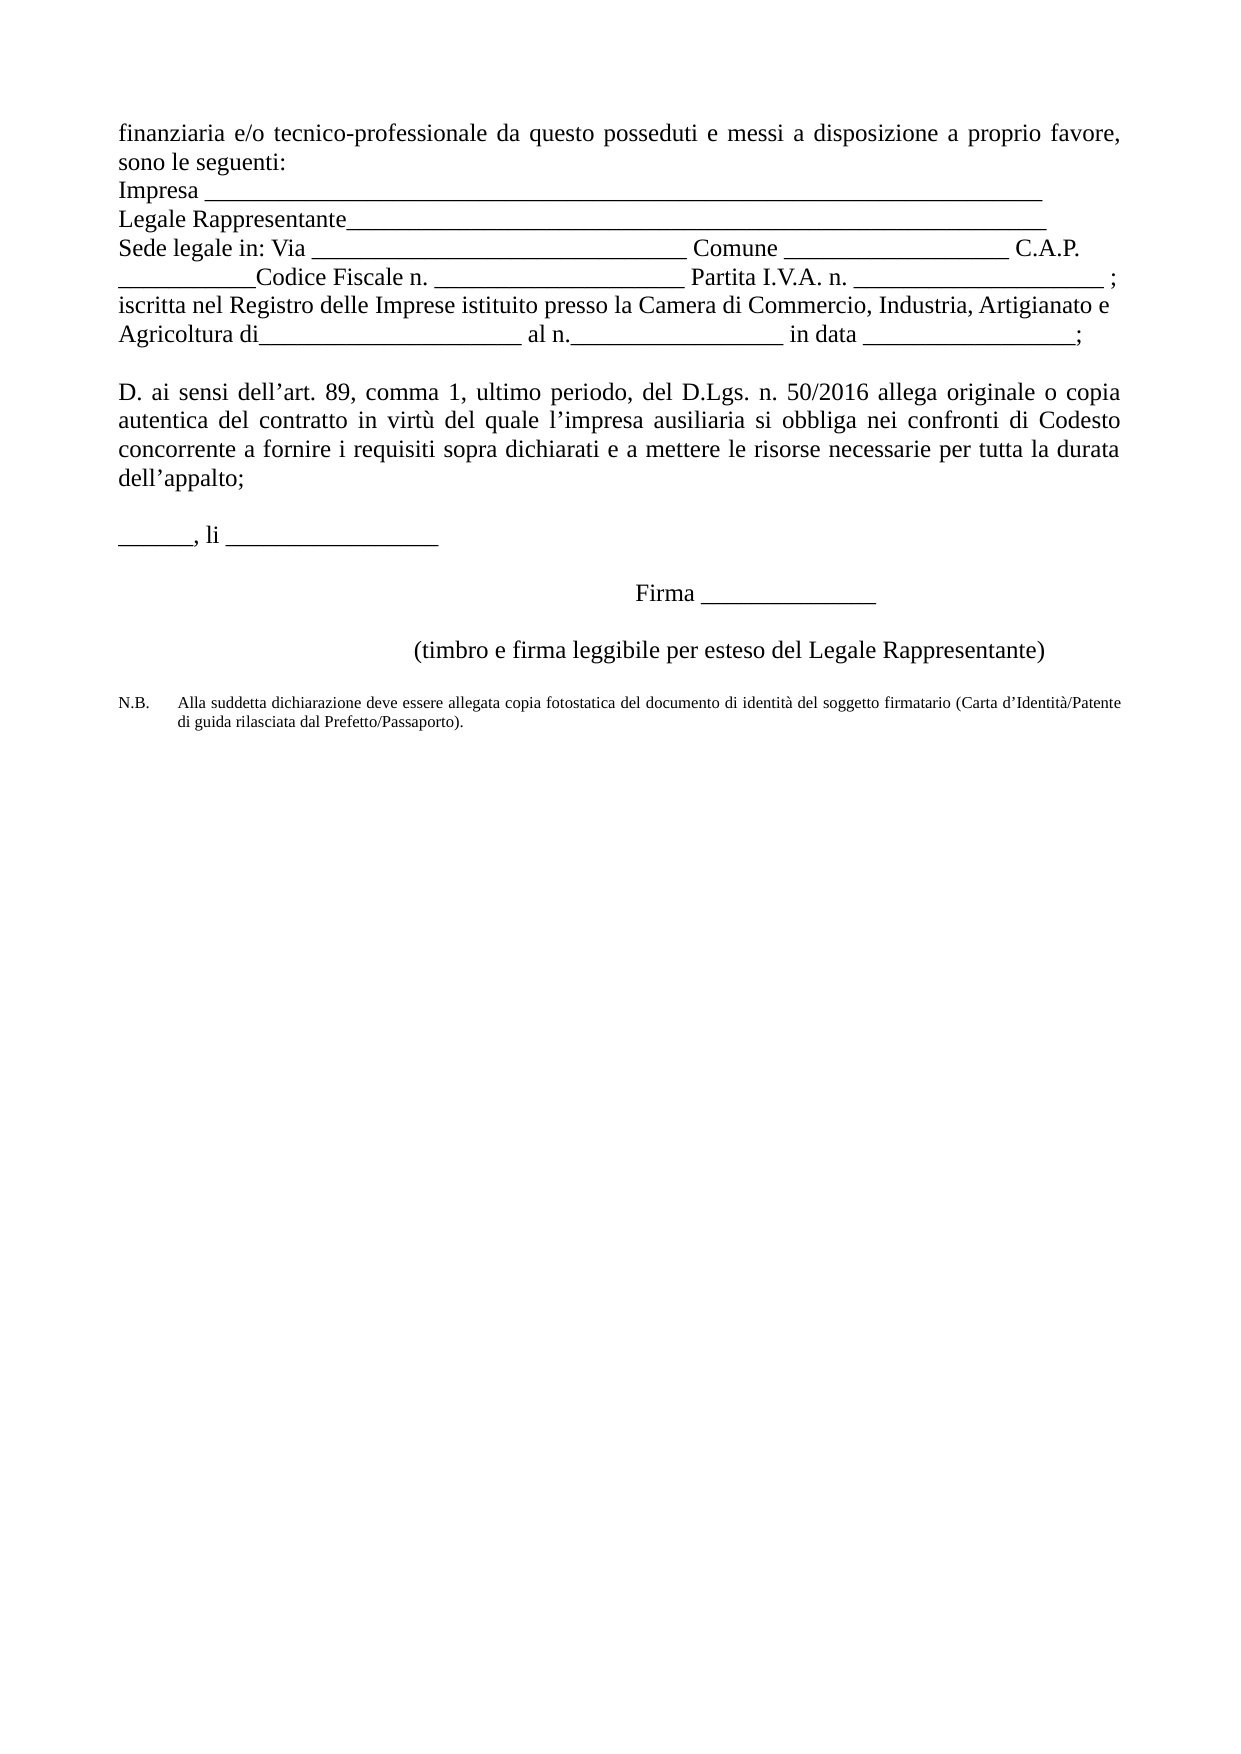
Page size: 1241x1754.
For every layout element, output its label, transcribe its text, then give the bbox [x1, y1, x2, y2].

text (timbro e firma leggibile per esteso del Legale Rappresentante) [118, 636, 1122, 664]
text iscritta nel Registro delle Imprese istituito presso la Camera di Commercio, Industria, Artigianato e [118, 291, 1122, 319]
text Legale Rappresentante________________________________________________________ [118, 204, 1122, 233]
text Sede legale in: Via ______________________________ Comune __________________ C.A.P. [118, 233, 1122, 262]
text finanziaria e/o tecnico-professionale da questo posseduti e messi a disposizione a proprio favore, sono le seguenti: [118, 118, 1122, 176]
text N.B. Alla suddetta dichiarazione deve essere allegata copia fotostatica del documento di identità del soggetto firmatario (Carta d’Identità/Patente di guida rilasciata dal Prefetto/Passaporto). [118, 693, 1122, 731]
text Agricoltura di_____________________ al n._________________ in data _________________; [118, 319, 1122, 348]
text ___________Codice Fiscale n. ____________________ Partita I.V.A. n. ____________________ ; [118, 262, 1122, 291]
text ______, li _________________ [118, 521, 1122, 549]
text D. ai sensi dell’art. 89, comma 1, ultimo periodo, del D.Lgs. n. 50/2016 allega originale o copia autentica del contratto in virtù del quale l’impresa ausiliaria si obbliga nei confronti di Codesto concorrente a fornire i requisiti sopra dichiarati e a mettere le risorse necessarie per tutta la durata dell’appalto; [118, 377, 1122, 492]
text Impresa ___________________________________________________________________ [118, 176, 1122, 204]
text Firma ______________ [118, 578, 1122, 607]
